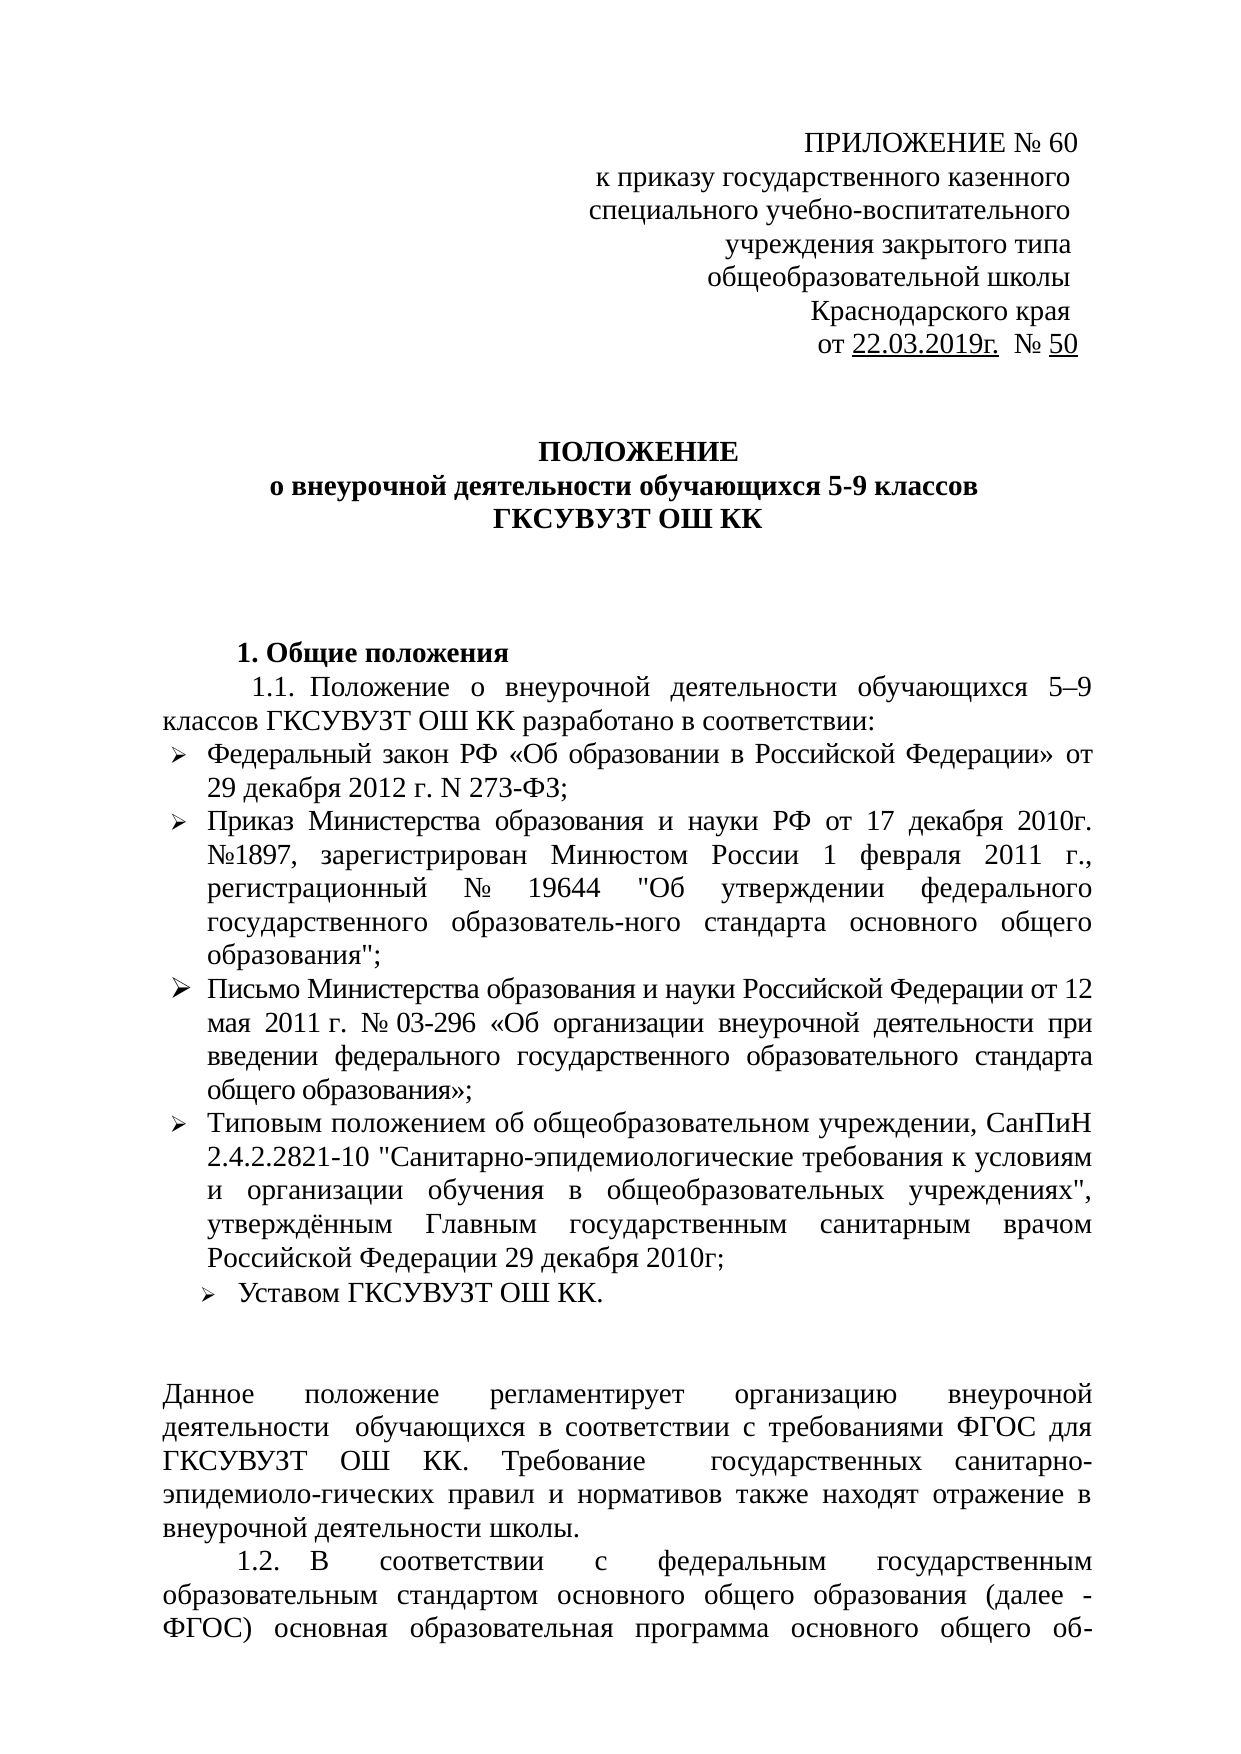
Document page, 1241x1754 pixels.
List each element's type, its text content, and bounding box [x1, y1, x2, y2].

list В соответствии с федеральным государственным образовательным стандартом основного общего образования (далее - ФГОС) основная образовательная программа основного общего об­разования (далее - ООП) реализуется образовательным учреждением (далее - ОУ), в т. ч. через вне­урочную деятельность. [162, 1543, 1093, 1644]
text от 22.03.2019г. № 50 [506, 326, 1078, 360]
text специального учебно-воспитательного [506, 192, 1078, 226]
text ГКСУВУЗТ ОШ КК [162, 501, 1093, 535]
list Уставом ГКСУВУЗТ ОШ КК. [200, 1275, 1093, 1309]
list Федеральный закон РФ «Об образовании в Российской Федерации» от 29 декабря 2012 г. N 273-ФЗ; [169, 736, 1093, 803]
text учреждения закрытого типа [506, 226, 1078, 259]
text 1. Общие положения [162, 636, 1093, 669]
text ПРИЛОЖЕНИЕ № 60 [506, 125, 1078, 159]
text к приказу государственного казенного [506, 159, 1078, 192]
text о внеурочной деятельности обучающихся 5-9 классов [162, 468, 1093, 501]
text Данное положение регламентирует организацию внеурочной деятельности обучающихся в соответствии с требованиями ФГОС для ГКСУВУЗТ ОШ КК. Требование государственных санитарно-эпидемиоло-гических правил и нормативов также находят отражение в внеурочной деятельности школы. [162, 1376, 1093, 1543]
list Положение о внеурочной деятельности обучающихся 5–9 классов ГКСУВУЗТ ОШ КК разработано в со­ответствии: [162, 669, 310, 736]
list Письмо Министерства образования и науки Российской Федерации от 12 мая 2011 г. № 03-296 «Об организации внеурочной деятельности при введении федерального государственного образовательного стандарта общего образования»; [169, 971, 1093, 1105]
text Краснодарского края [506, 293, 1078, 326]
list Приказ Министерства образования и науки РФ от 17 декабря 2010г. №1897, зарегистрирован Минюстом России 1 февраля 2011 г., регистрационный № 19644 "Об утверждении федерального государственного образователь-ного стандарта основного общего образования"; [169, 803, 1093, 971]
text общеобразовательной школы [506, 259, 1078, 293]
list Типовым положением об общеобразовательном учреждении, СанПиН 2.4.2.2821-10 "Санитарно-эпидемиологические требования к условиям и организации обучения в общеобразовательных учреждениях", утверждённым Главным государственным санитарным врачом Российской Федерации 29 декабря 2010г; [169, 1105, 1093, 1275]
list Положение о внеурочной деятельности обучающихся 5–9 классов ГКСУВУЗТ ОШ КК разработано в со­ответствии: [875, 703, 1093, 736]
text ПОЛОЖЕНИЕ [229, 434, 1055, 468]
